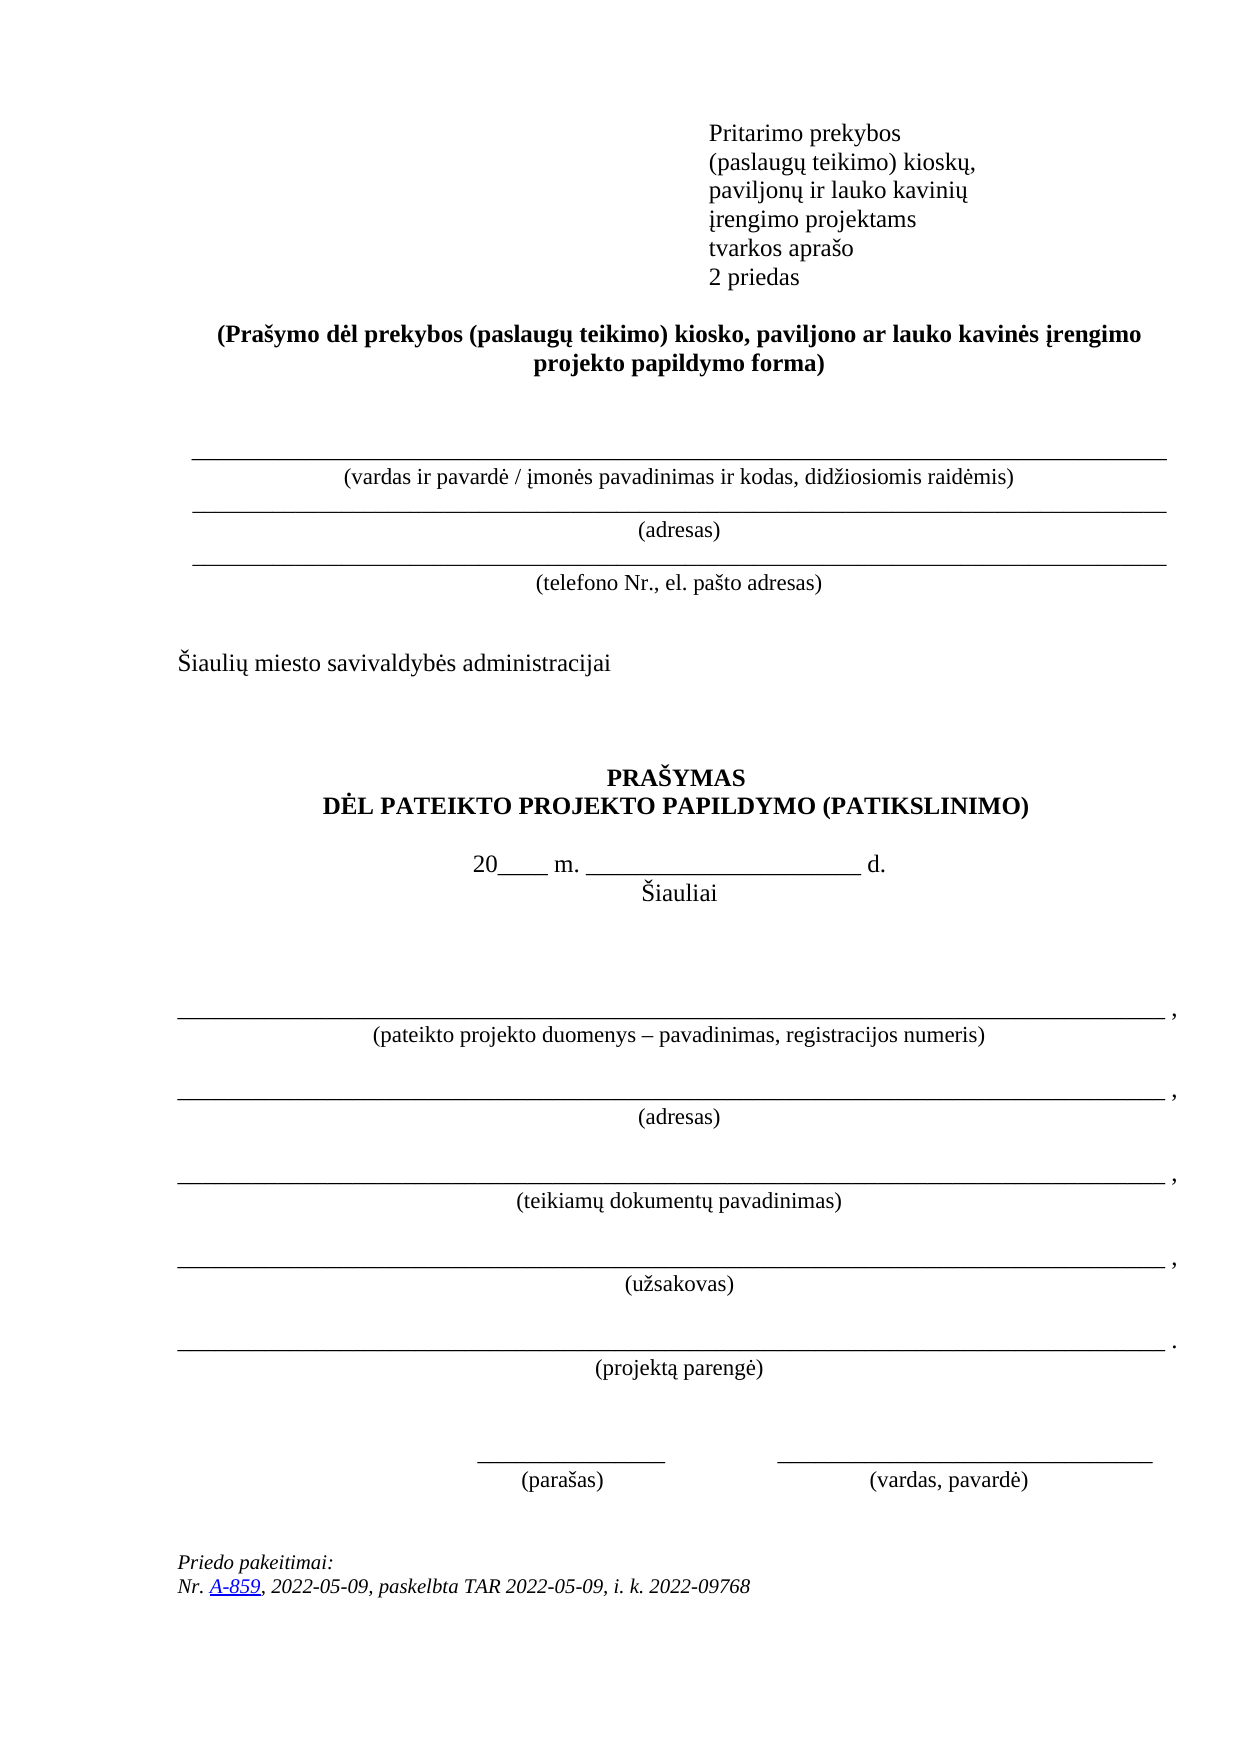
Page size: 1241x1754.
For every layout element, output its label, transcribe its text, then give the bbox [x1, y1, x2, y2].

text (teikiamų dokumentų pavadinimas) [177, 1187, 1181, 1213]
text _____________________________________________________________________________________ [177, 542, 1181, 568]
text Šiauliai [177, 878, 1181, 906]
text (paslaugų teikimo) kioskų, [177, 147, 1181, 176]
text _______________________________________________________________________________ , [177, 1158, 1181, 1187]
text tvarkos aprašo [177, 233, 1181, 262]
text _______________ ______________________________ [177, 1437, 1181, 1466]
text Nr. A-859, 2022-05-09, paskelbta TAR 2022-05-09, i. k. 2022-09768 [177, 1574, 1181, 1598]
text paviljonų ir lauko kavinių [177, 176, 1181, 204]
text _____________________________________________________________________________________ [177, 489, 1181, 516]
text 2 priedas [177, 262, 1181, 291]
text (telefono Nr., el. pašto adresas) [177, 568, 1181, 595]
text (projektą parengė) [177, 1354, 1181, 1381]
text (užsakovas) [177, 1271, 1181, 1297]
text DĖL PATEIKTO PROJEKTO PAPILDYMO (PATIKSLINIMO) [177, 791, 1181, 820]
text (parašas) (vardas, pavardė) [177, 1466, 1181, 1492]
text ______________________________________________________________________________ [177, 434, 1181, 463]
text _______________________________________________________________________________ , [177, 1074, 1181, 1103]
text _______________________________________________________________________________ , [177, 1242, 1181, 1271]
text (adresas) [177, 1103, 1181, 1129]
text Pritarimo prekybos [177, 118, 1181, 147]
text įrengimo projektams [177, 204, 1181, 233]
text _______________________________________________________________________________ , [177, 993, 1181, 1021]
text (pateikto projekto duomenys – pavadinimas, registracijos numeris) [177, 1021, 1181, 1048]
text (Prašymo dėl prekybos (paslaugų teikimo) kiosko, paviljono ar lauko kavinės įrengimo projekto papildymo forma) [177, 319, 1181, 377]
text (adresas) [177, 516, 1181, 542]
text _______________________________________________________________________________ . [177, 1326, 1181, 1354]
text 20____ m. ______________________ d. [177, 849, 1181, 878]
text Šiaulių miesto savivaldybės administracijai [177, 648, 1181, 676]
text (vardas ir pavardė / įmonės pavadinimas ir kodas, didžiosiomis raidėmis) [177, 463, 1181, 489]
text prašymas [177, 763, 1181, 791]
text Priedo pakeitimai: [177, 1549, 1181, 1574]
